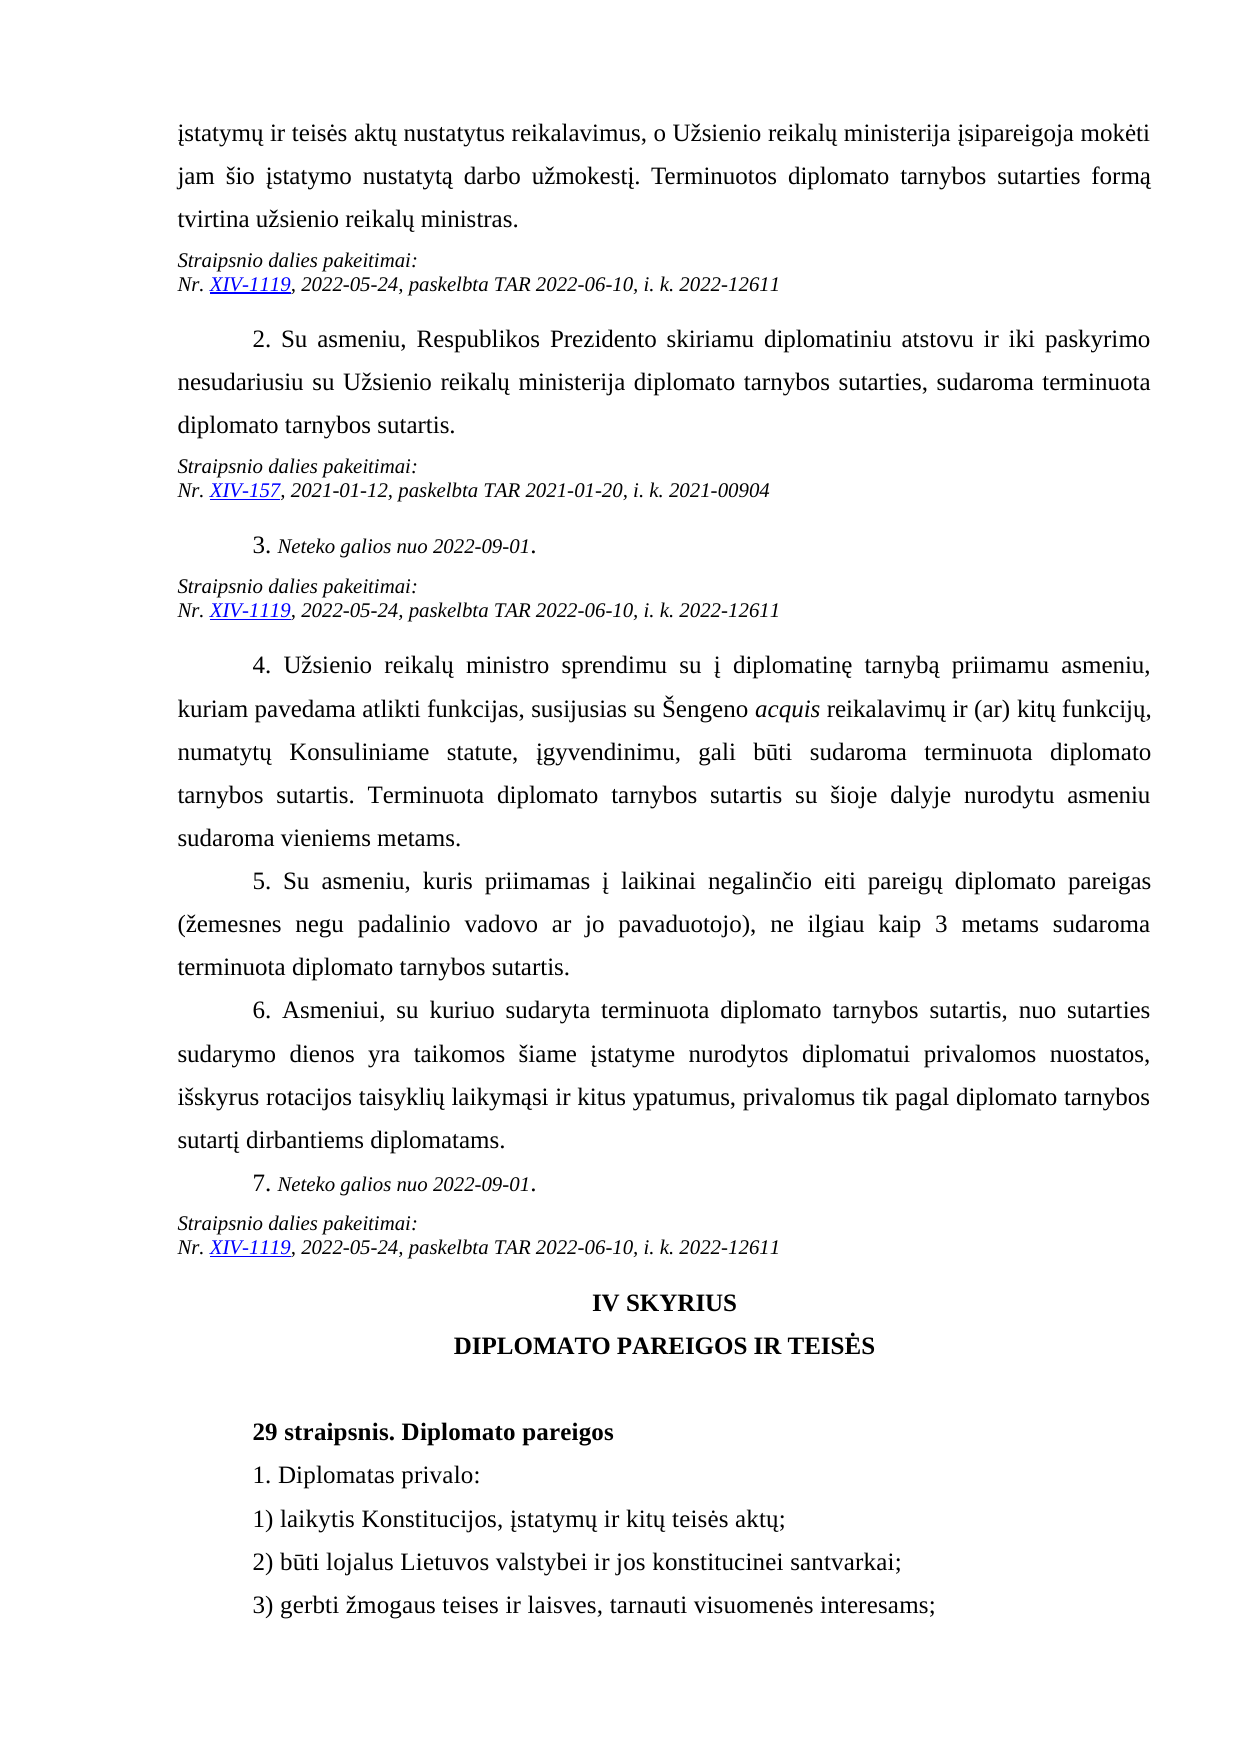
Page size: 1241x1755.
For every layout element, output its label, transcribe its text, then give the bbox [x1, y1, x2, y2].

text 1. Diplomatas privalo: [177, 1461, 1152, 1489]
text 4. Užsienio reikalų ministro sprendimu su į diplomatinę tarnybą priimamu asmeniu, kuriam pavedama atlikti funkcijas, susijusias su Šengeno acquis reikalavimų ir (ar) kitų funkcijų, numatytų Konsuliniame statute, įgyvendinimu, gali būti sudaroma terminuota diplomato tarnybos sutartis. Terminuota diplomato tarnybos sutartis su šioje dalyje nurodytu asmeniu sudaroma vieniems metams. [177, 651, 1152, 852]
text Nr. XIV-1119, 2022-05-24, paskelbta TAR 2022-06-10, i. k. 2022-12611 [177, 272, 1152, 296]
text Nr. XIV-1119, 2022-05-24, paskelbta TAR 2022-06-10, i. k. 2022-12611 [177, 1235, 1152, 1259]
text 2) būti lojalus Lietuvos valstybei ir jos konstitucinei santvarkai; [177, 1547, 1152, 1576]
text įstatymų ir teisės aktų nustatytus reikalavimus, o Užsienio reikalų ministerija įsipareigoja mokėti jam šio įstatymo nustatytą darbo užmokestį. Terminuotos diplomato tarnybos sutarties formą tvirtina užsienio reikalų ministras. [177, 118, 1152, 233]
text Nr. XIV-1119, 2022-05-24, paskelbta TAR 2022-06-10, i. k. 2022-12611 [177, 598, 1152, 622]
text Straipsnio dalies pakeitimai: [177, 1211, 1152, 1235]
text 6. Asmeniui, su kuriuo sudaryta terminuota diplomato tarnybos sutartis, nuo sutarties sudarymo dienos yra taikomos šiame įstatyme nurodytos diplomatui privalomos nuostatos, išskyrus rotacijos taisyklių laikymąsi ir kitus ypatumus, privalomus tik pagal diplomato tarnybos sutartį dirbantiems diplomatams. [177, 996, 1152, 1154]
text Straipsnio dalies pakeitimai: [177, 247, 1152, 272]
text Straipsnio dalies pakeitimai: [177, 574, 1152, 598]
text 2. Su asmeniu, Respublikos Prezidento skiriamu diplomatiniu atstovu ir iki paskyrimo nesudariusiu su Užsienio reikalų ministerija diplomato tarnybos sutarties, sudaroma terminuota diplomato tarnybos sutartis. [177, 324, 1152, 439]
text 5. Su asmeniu, kuris priimamas į laikinai negalinčio eiti pareigų diplomato pareigas (žemesnes negu padalinio vadovo ar jo pavaduotojo), ne ilgiau kaip 3 metams sudaroma terminuota diplomato tarnybos sutartis. [177, 866, 1152, 981]
text 3. Neteko galios nuo 2022-09-01. [177, 531, 1152, 559]
text 3) gerbti žmogaus teises ir laisves, tarnauti visuomenės interesams; [177, 1590, 1152, 1619]
text IV SKYRIUS [177, 1288, 1152, 1317]
text 29 straipsnis. Diplomato pareigos [177, 1417, 1152, 1446]
text Nr. XIV-157, 2021-01-12, paskelbta TAR 2021-01-20, i. k. 2021-00904 [177, 478, 1152, 502]
text 7. Neteko galios nuo 2022-09-01. [177, 1168, 1152, 1197]
text 1) laikytis Konstitucijos, įstatymų ir kitų teisės aktų; [177, 1504, 1152, 1532]
text Straipsnio dalies pakeitimai: [177, 454, 1152, 478]
text DIPLOMATO PAREIGOS IR TEISĖS [177, 1331, 1152, 1360]
